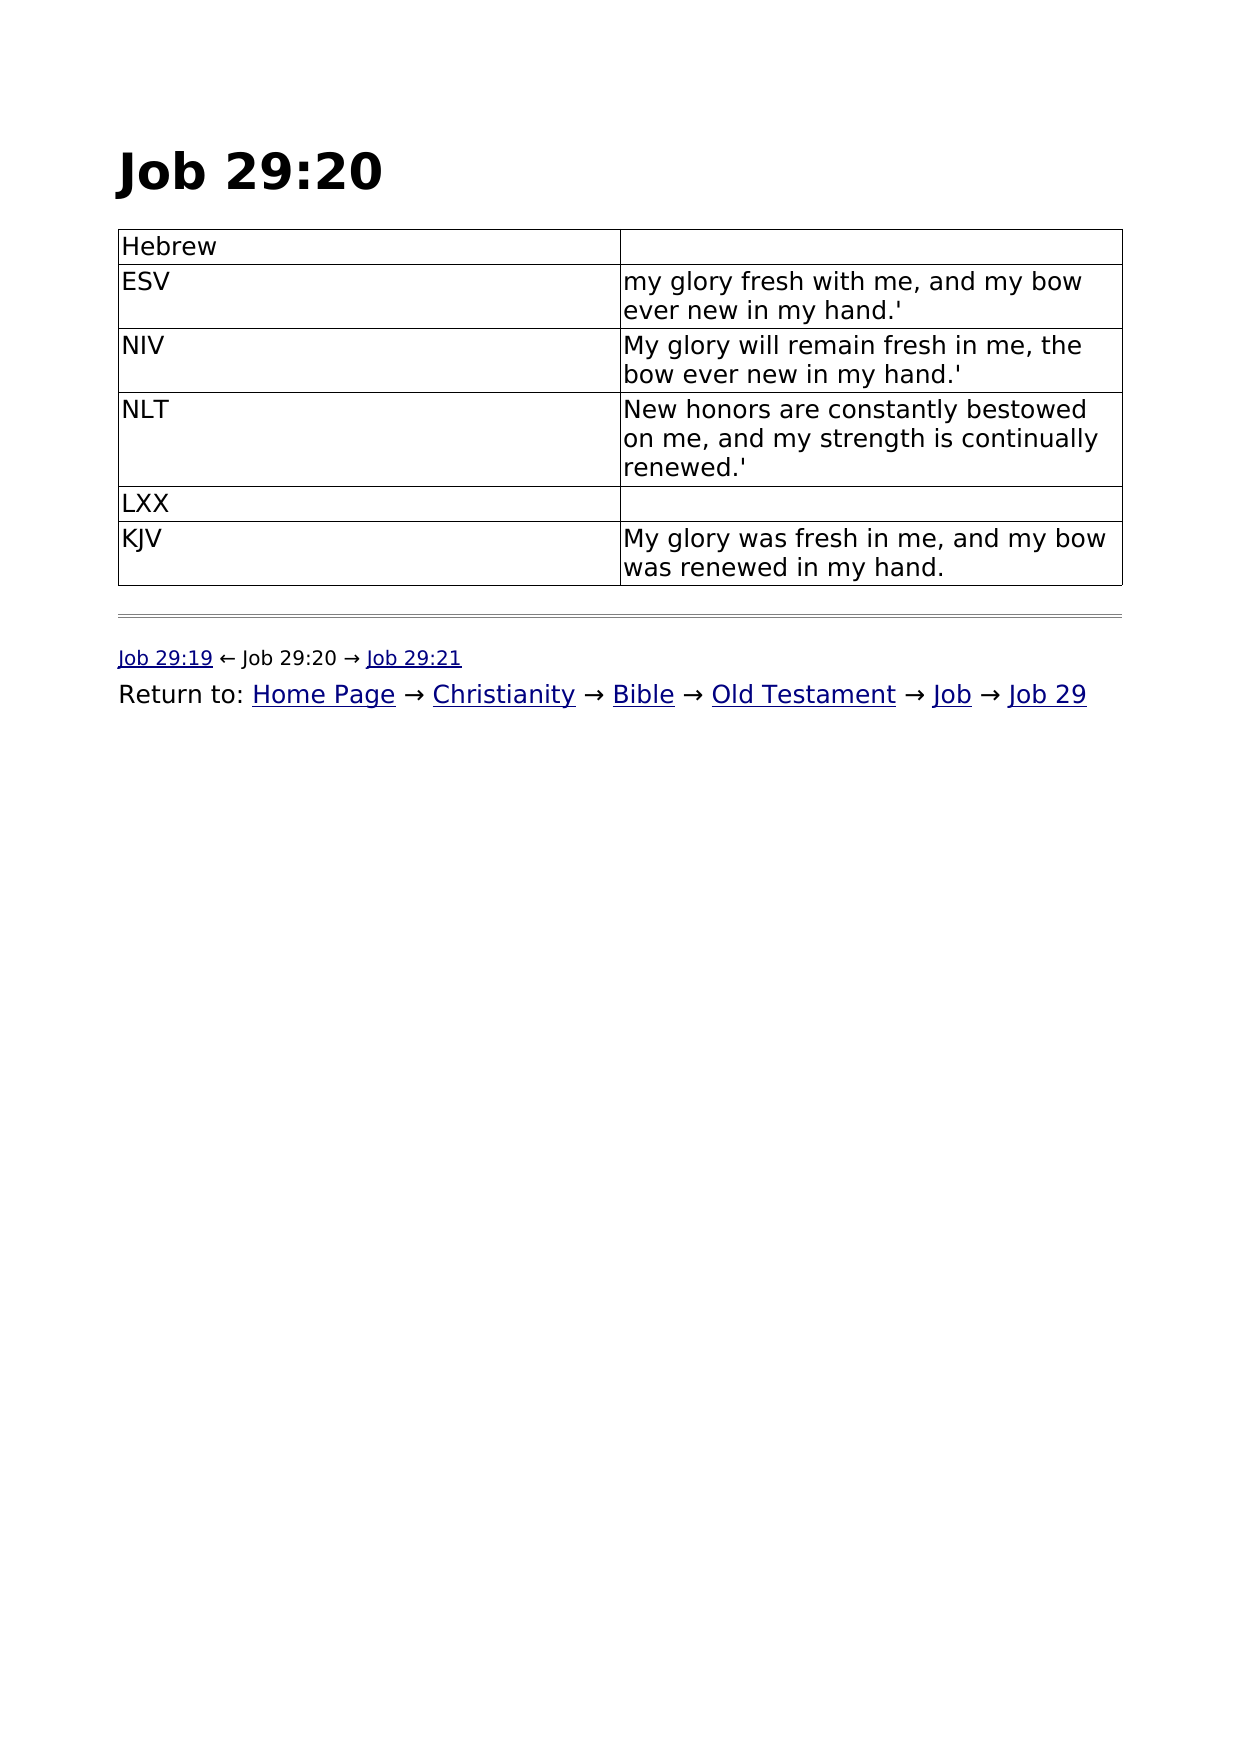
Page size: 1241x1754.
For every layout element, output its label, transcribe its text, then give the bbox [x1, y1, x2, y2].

table_cell my glory fresh with me, and my bow ever new in my hand.' [621, 265, 1122, 328]
table_header [621, 230, 1122, 264]
subtitle Job 29:20 [118, 143, 1122, 201]
table_cell NLT [119, 393, 620, 486]
table_cell My glory will remain fresh in me, the bow ever new in my hand.' [621, 329, 1122, 392]
table_cell NIV [119, 329, 620, 392]
table_cell [621, 487, 1122, 521]
table_cell KJV [119, 522, 620, 585]
table_cell LXX [119, 487, 620, 521]
table_cell ESV [119, 265, 620, 328]
table_cell New honors are constantly bestowed on me, and my strength is continually renewed.' [621, 393, 1122, 486]
text Job 29:19 ← Job 29:20 → Job 29:21 [118, 646, 1122, 680]
table_header Hebrew [119, 230, 620, 264]
table_cell My glory was fresh in me, and my bow was renewed in my hand. [621, 522, 1122, 585]
text Return to: Home Page → Christianity → Bible → Old Testament → Job → Job 29 [118, 680, 1122, 709]
